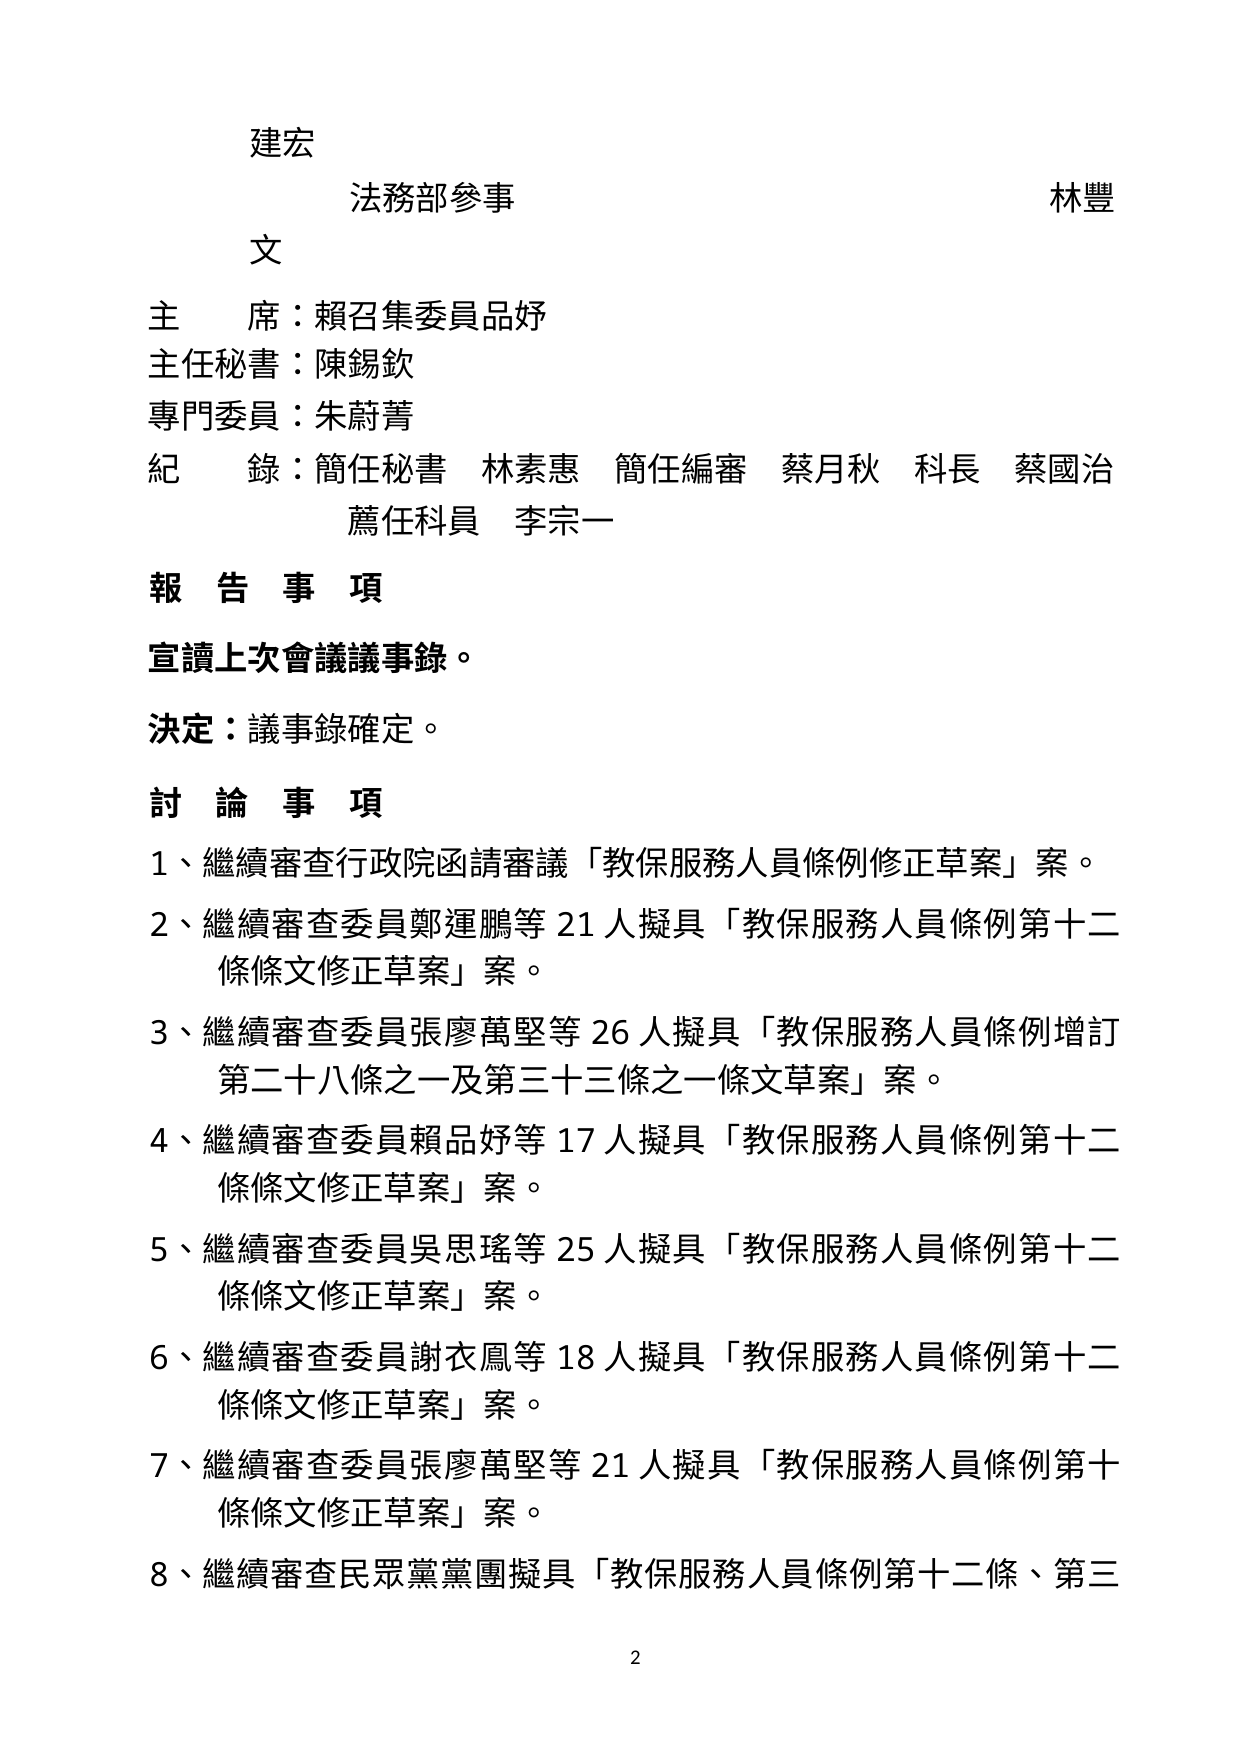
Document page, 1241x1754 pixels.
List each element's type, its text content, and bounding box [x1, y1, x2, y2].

list 繼續審查委員張廖萬堅等26人擬具「教保服務人員條例增訂第二十八條之一及第三十三條之一條文草案」案。 [149, 1006, 1122, 1102]
text 法務部參事 林豐文 [149, 168, 1122, 273]
list 繼續審查委員張廖萬堅等21人擬具「教保服務人員條例第十條條文修正草案」案。 [149, 1439, 1122, 1535]
text 主任秘書：陳錫欽 [148, 335, 1120, 387]
text 薦任科員 李宗一 [148, 491, 1120, 543]
text 專門委員：朱蔚菁 [148, 387, 1120, 439]
list 繼續審查民眾黨黨團擬具「教保服務人員條例第十二條、第三 [149, 1548, 1122, 1596]
text 紀 錄：簡任秘書 林素惠 簡任編審 蔡月秋 科長 蔡國治 [148, 439, 1120, 491]
list 繼續審查行政院函請審議「教保服務人員條例修正草案」案。 [149, 837, 1122, 885]
list 繼續審查委員賴品妤等17人擬具「教保服務人員條例第十二條條文修正草案」案。 [149, 1114, 1122, 1210]
text 建宏 [149, 116, 1122, 168]
text 討 論 事 項 [149, 777, 1122, 825]
text 宣讀上次會議議事錄。 [148, 629, 1122, 681]
text 主 席：賴召集委員品妤 [148, 273, 1118, 335]
list 繼續審查委員鄭運鵬等21人擬具「教保服務人員條例第十二條條文修正草案」案。 [149, 898, 1122, 993]
list 繼續審查委員謝衣鳯等18人擬具「教保服務人員條例第十二條條文修正草案」案。 [149, 1331, 1122, 1427]
list 繼續審查委員吳思瑤等25人擬具「教保服務人員條例第十二條條文修正草案」案。 [149, 1223, 1122, 1318]
text 決定：議事錄確定。 [148, 700, 1122, 752]
text 報 告 事 項 [149, 562, 1122, 610]
